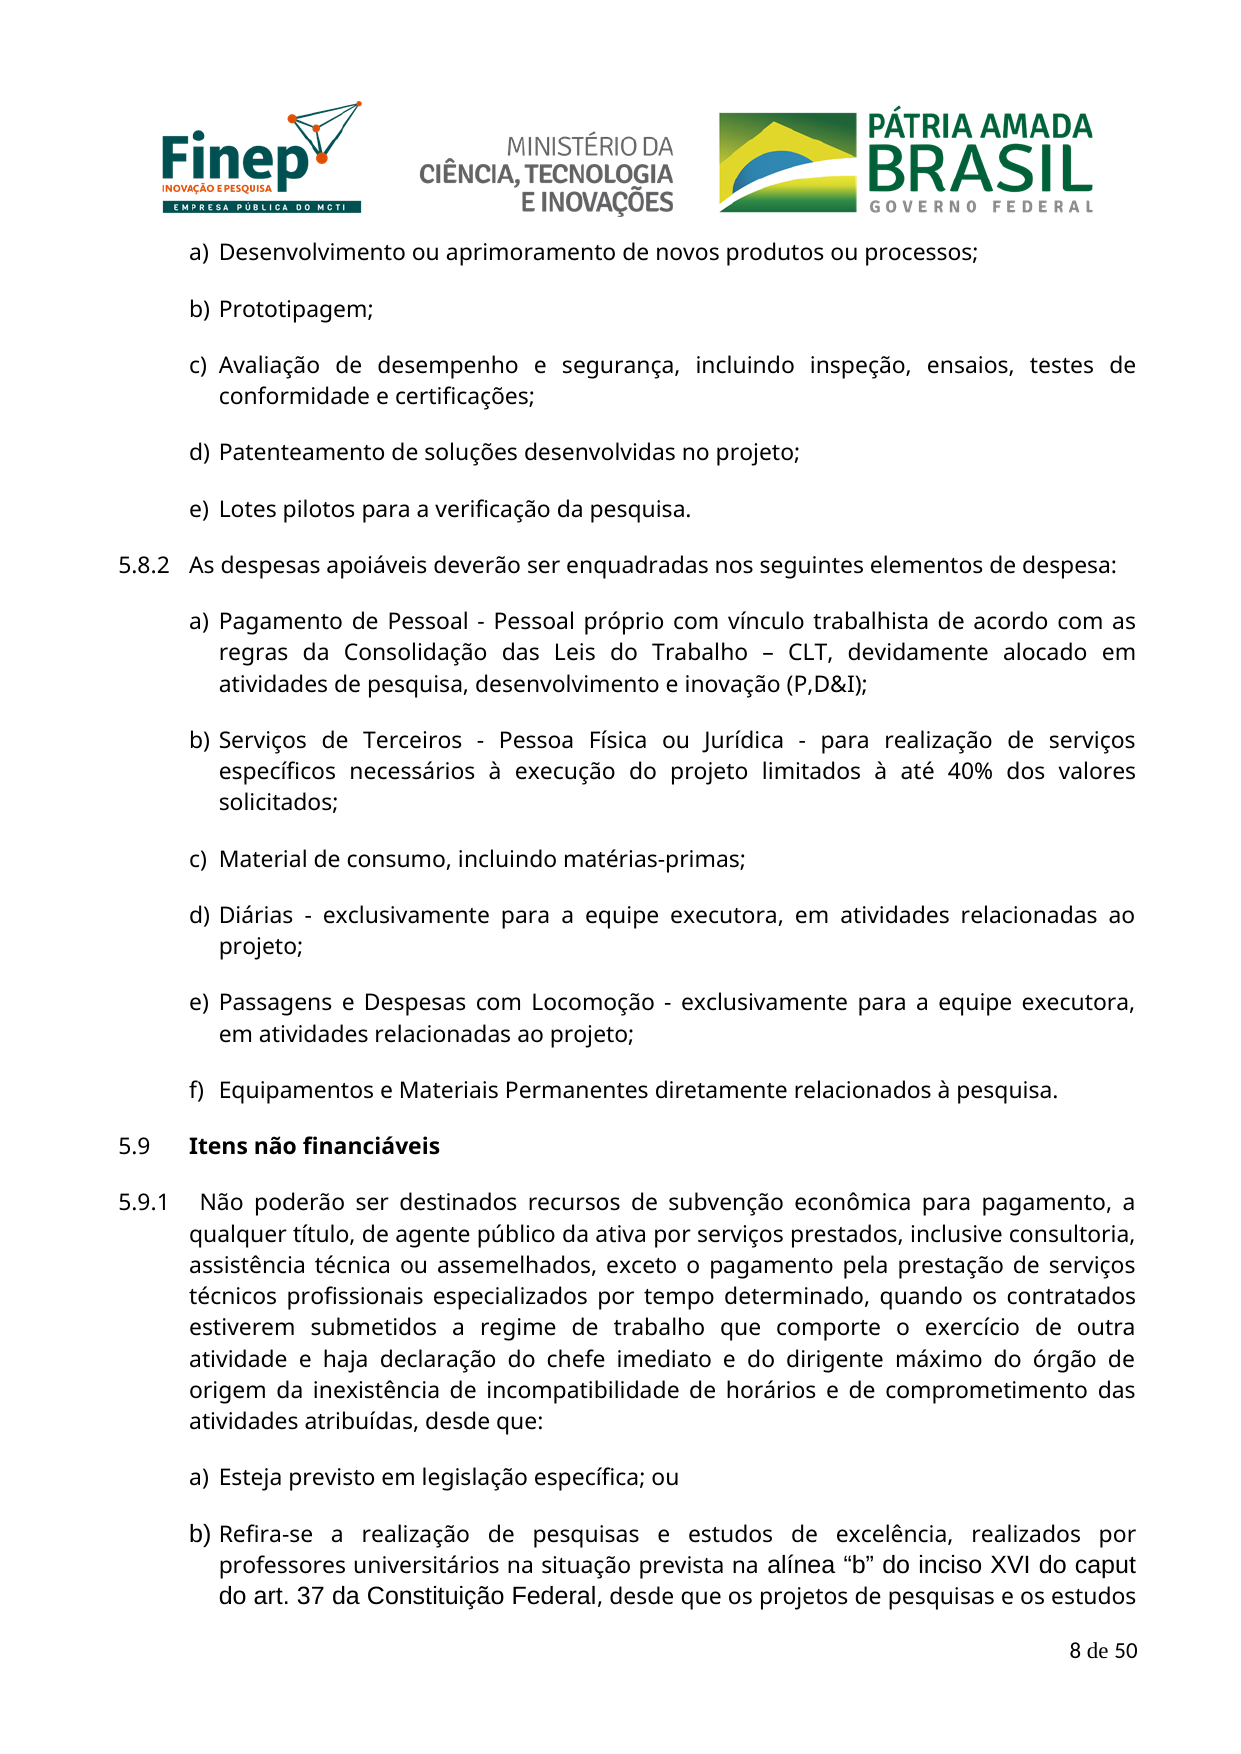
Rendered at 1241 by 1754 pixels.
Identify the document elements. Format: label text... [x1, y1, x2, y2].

list Pagamento de Pessoal - Pessoal próprio com vínculo trabalhista de acordo com as regras da Consolidação das Leis do Trabalho – CLT, devidamente alocado em atividades de pesquisa, desenvolvimento e inovação (P,D&I); [189, 605, 1137, 699]
list Lotes pilotos para a verificação da pesquisa. [189, 492, 1137, 524]
list Esteja previsto em legislação específica; ou [189, 1461, 1137, 1492]
list Passagens e Despesas com Locomoção - exclusivamente para a equipe executora, em atividades relacionadas ao projeto; [189, 986, 1137, 1049]
list Desenvolvimento ou aprimoramento de novos produtos ou processos; [189, 236, 1137, 267]
list Serviços de Terceiros - Pessoa Física ou Jurídica - para realização de serviços específicos necessários à execução do projeto limitados à até 40% dos valores solicitados; [189, 724, 1137, 817]
list Patenteamento de soluções desenvolvidas no projeto; [189, 436, 1137, 467]
list Refira-se a realização de pesquisas e estudos de excelência, realizados por professores universitários na situação prevista na alínea “b” do inciso XVI do caput do art. 37 da Constituição Federal, desde que os projetos de pesquisas e os estudos [189, 1517, 1137, 1611]
list Não poderão ser destinados recursos de subvenção econômica para pagamento, a qualquer título, de agente público da ativa por serviços prestados, inclusive consultoria, assistência técnica ou assemelhados, exceto o pagamento pela prestação de serviços técnicos profissionais especializados por tempo determinado, quando os contratados estiverem submetidos a regime de trabalho que comporte o exercício de outra atividade e haja declaração do chefe imediato e do dirigente máximo do órgão de origem da inexistência de incompatibilidade de horários e de comprometimento das atividades atribuídas, desde que: [118, 1186, 1137, 1436]
list Itens não financiáveis [118, 1130, 1137, 1161]
list Avaliação de desempenho e segurança, incluindo inspeção, ensaios, testes de conformidade e certificações; [189, 349, 1137, 411]
list As despesas apoiáveis deverão ser enquadradas nos seguintes elementos de despesa: [118, 549, 1137, 580]
list Equipamentos e Materiais Permanentes diretamente relacionados à pesquisa. [189, 1074, 1137, 1105]
list Diárias - exclusivamente para a equipe executora, em atividades relacionadas ao projeto; [189, 899, 1137, 961]
list Prototipagem; [189, 292, 1137, 324]
list Material de consumo, incluindo matérias-primas; [189, 842, 1137, 874]
